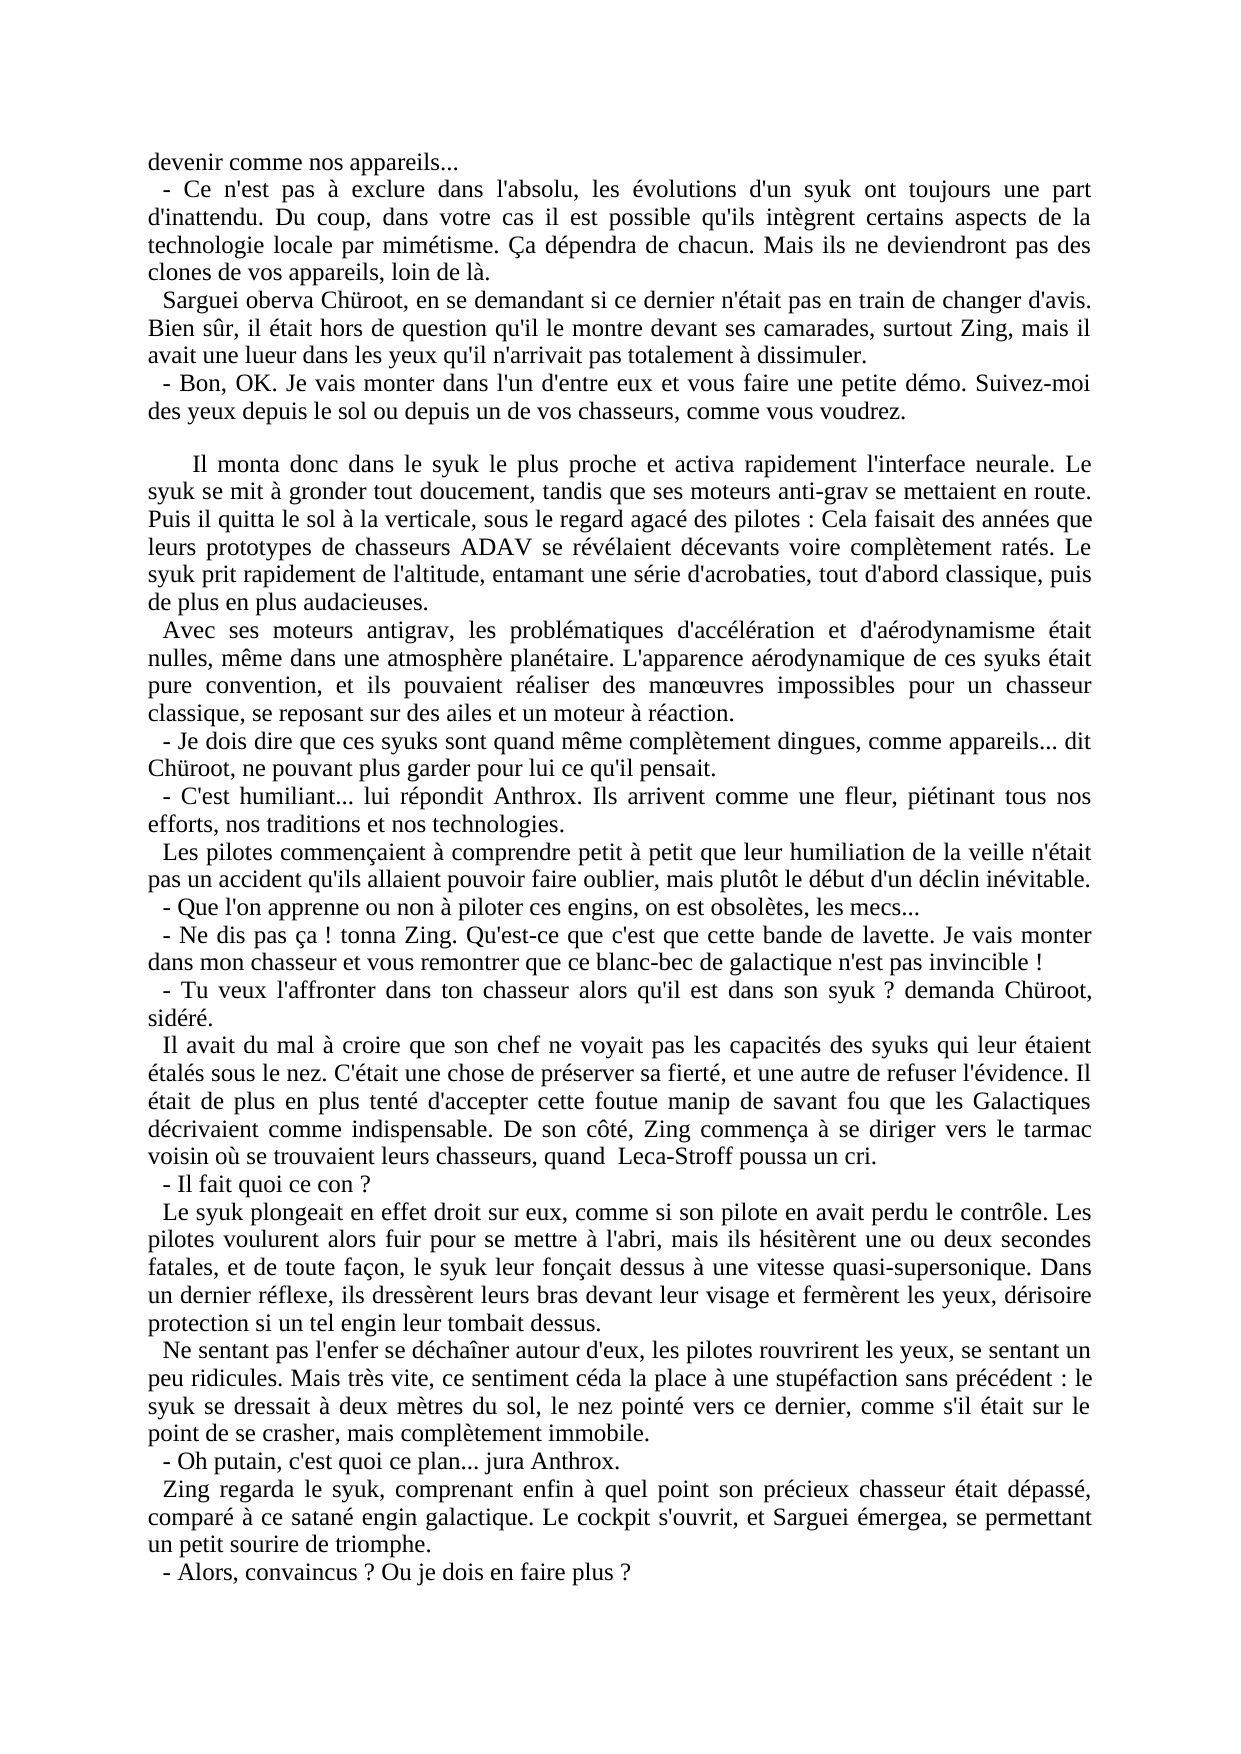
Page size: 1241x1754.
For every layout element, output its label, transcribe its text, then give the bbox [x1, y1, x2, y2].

text - Il fait quoi ce con ? [148, 1170, 1093, 1198]
text - Ne dis pas ça ! tonna Zing. Qu'est-ce que c'est que cette bande de lavette. Je vais monter dans mon chasseur et vous remontrer que ce blanc-bec de galactique n'est pas invincible ! [148, 921, 1093, 976]
text Ne sentant pas l'enfer se déchaîner autour d'eux, les pilotes rouvrirent les yeux, se sentant un peu ridicules. Mais très vite, ce sentiment céda la place à une stupéfaction sans précédent : le syuk se dressait à deux mètres du sol, le nez pointé vers ce dernier, comme s'il était sur le point de se crasher, mais complètement immobile. [148, 1336, 1093, 1447]
text - Oh putain, c'est quoi ce plan... jura Anthrox. [148, 1447, 1093, 1475]
text - C'est humiliant... lui répondit Anthrox. Ils arrivent comme une fleur, piétinant tous nos efforts, nos traditions et nos technologies. [148, 782, 1093, 838]
text - Ce n'est pas à exclure dans l'absolu, les évolutions d'un syuk ont toujours une part d'inattendu. Du coup, dans votre cas il est possible qu'ils intègrent certains aspects de la technologie locale par mimétisme. Ça dépendra de chacun. Mais ils ne deviendront pas des clones de vos appareils, loin de là. [148, 175, 1093, 286]
text Le syuk plongeait en effet droit sur eux, comme si son pilote en avait perdu le contrôle. Les pilotes voulurent alors fuir pour se mettre à l'abri, mais ils hésitèrent une ou deux secondes fatales, et de toute façon, le syuk leur fonçait dessus à une vitesse quasi-supersonique. Dans un dernier réflexe, ils dressèrent leurs bras devant leur visage et fermèrent les yeux, dérisoire protection si un tel engin leur tombait dessus. [148, 1198, 1093, 1336]
text - Que l'on apprenne ou non à piloter ces engins, on est obsolètes, les mecs... [148, 893, 1093, 921]
text devenir comme nos appareils... [148, 148, 1093, 175]
text - Bon, OK. Je vais monter dans l'un d'entre eux et vous faire une petite démo. Suivez-moi des yeux depuis le sol ou depuis un de vos chasseurs, comme vous voudrez. [148, 369, 1093, 425]
text - Tu veux l'affronter dans ton chasseur alors qu'il est dans son syuk ? demanda Chüroot, sidéré. [148, 976, 1093, 1032]
text Il monta donc dans le syuk le plus proche et activa rapidement l'interface neurale. Le syuk se mit à gronder tout doucement, tandis que ses moteurs anti-grav se mettaient en route. Puis il quitta le sol à la verticale, sous le regard agacé des pilotes : Cela faisait des années que leurs prototypes de chasseurs ADAV se révélaient décevants voire complètement ratés. Le syuk prit rapidement de l'altitude, entamant une série d'acrobaties, tout d'abord classique, puis de plus en plus audacieuses. [148, 450, 1093, 616]
text Zing regarda le syuk, comprenant enfin à quel point son précieux chasseur était dépassé, comparé à ce satané engin galactique. Le cockpit s'ouvrit, et Sarguei émergea, se permettant un petit sourire de triomphe. [148, 1475, 1093, 1558]
text Avec ses moteurs antigrav, les problématiques d'accélération et d'aérodynamisme était nulles, même dans une atmosphère planétaire. L'apparence aérodynamique de ces syuks était pure convention, et ils pouvaient réaliser des manœuvres impossibles pour un chasseur classique, se reposant sur des ailes et un moteur à réaction. [148, 616, 1093, 727]
text - Je dois dire que ces syuks sont quand même complètement dingues, comme appareils... dit Chüroot, ne pouvant plus garder pour lui ce qu'il pensait. [148, 727, 1093, 782]
text Il avait du mal à croire que son chef ne voyait pas les capacités des syuks qui leur étaient étalés sous le nez. C'était une chose de préserver sa fierté, et une autre de refuser l'évidence. Il était de plus en plus tenté d'accepter cette foutue manip de savant fou que les Galactiques décrivaient comme indispensable. De son côté, Zing commença à se diriger vers le tarmac voisin où se trouvaient leurs chasseurs, quand Leca-Stroff poussa un cri. [148, 1032, 1093, 1170]
text Les pilotes commençaient à comprendre petit à petit que leur humiliation de la veille n'était pas un accident qu'ils allaient pouvoir faire oublier, mais plutôt le début d'un déclin inévitable. [148, 838, 1093, 893]
text - Alors, convaincus ? Ou je dois en faire plus ? [148, 1558, 1093, 1586]
text Sarguei oberva Chüroot, en se demandant si ce dernier n'était pas en train de changer d'avis. Bien sûr, il était hors de question qu'il le montre devant ses camarades, surtout Zing, mais il avait une lueur dans les yeux qu'il n'arrivait pas totalement à dissimuler. [148, 286, 1093, 369]
